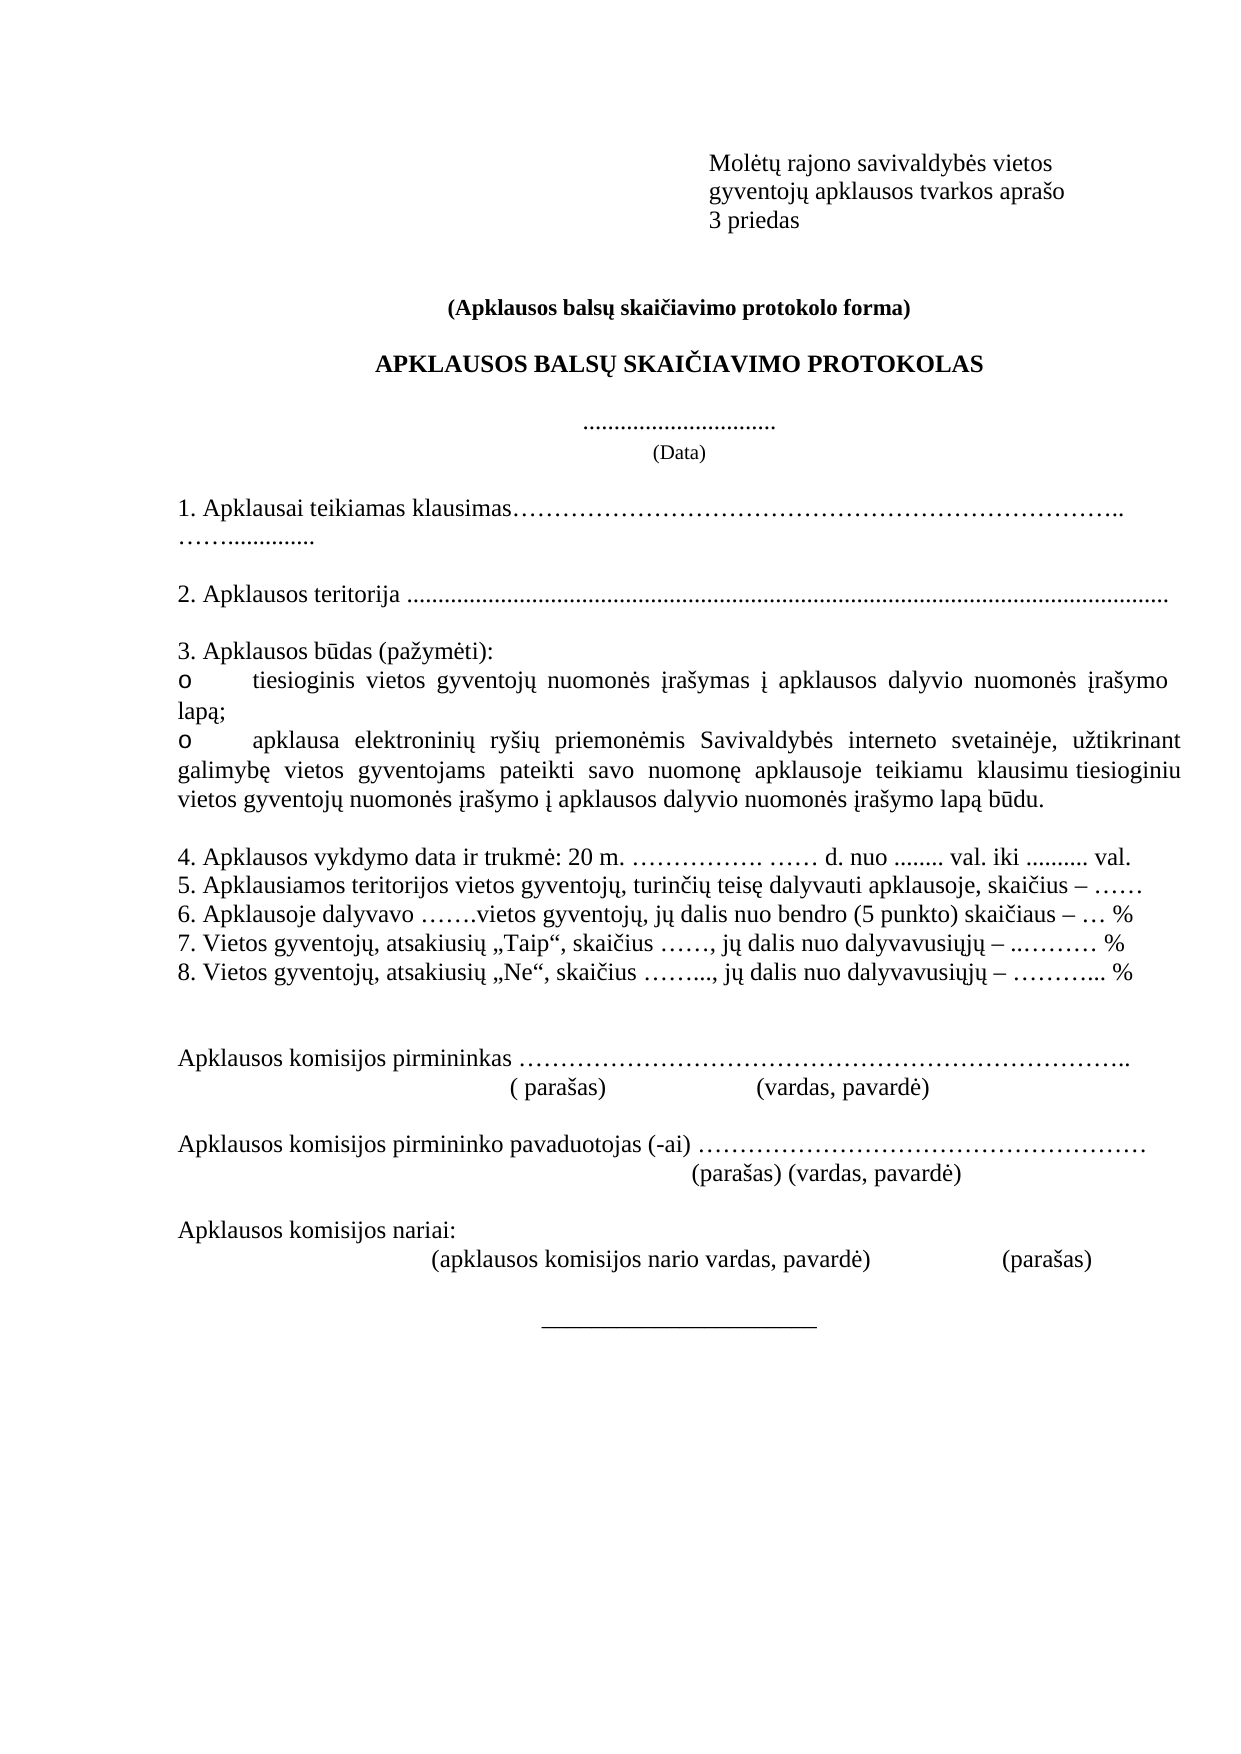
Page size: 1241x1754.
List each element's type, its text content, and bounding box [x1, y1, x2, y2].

text (apklausos komisijos nario vardas, pavardė) (parašas) [177, 1244, 1181, 1273]
text (parašas) (vardas, pavardė) [177, 1158, 1181, 1187]
text (Apklausos balsų skaičiavimo protokolo forma) [177, 291, 1181, 320]
text 4. Apklausos vykdymo data ir trukmė: 20 m. ……………. …… d. nuo ........ val. iki .......... val. [177, 842, 1181, 871]
text Apklausos komisijos pirmininkas ……………………………………………………………….. [177, 1043, 1181, 1072]
text Apklausos komisijos pirmininko pavaduotojas (-ai) ……………………………………………… [177, 1129, 1181, 1158]
text 5. Apklausiamos teritorijos vietos gyventojų, turinčių teisę dalyvauti apklausoje, skaičius – …… [177, 871, 1181, 899]
text o apklausa elektroninių ryšių priemonėmis Savivaldybės interneto svetainėje, užtikrinant galimybę vietos gyventojams pateikti savo nuomonę apklausoje teikiamu klausimu tiesioginiu vietos gyventojų nuomonės įrašymo į apklausos dalyvio nuomonės įrašymo lapą būdu. [177, 725, 1181, 813]
text 1. Apklausai teikiamas klausimas………………………………………………………………..…….............. [177, 493, 1181, 550]
text 7. Vietos gyventojų, atsakiusių „Taip“, skaičius ……, jų dalis nuo dalyvavusiųjų – ..……… % [177, 928, 1181, 957]
text Molėtų rajono savivaldybės vietos [702, 148, 1181, 176]
text gyventojų apklausos tvarkos aprašo [709, 176, 1181, 205]
text 6. Apklausoje dalyvavo …….vietos gyventojų, jų dalis nuo bendro (5 punkto) skaičiaus – … % [177, 899, 1181, 928]
text 2. Apklausos teritorija .......................................................................................................................... [177, 579, 1181, 608]
text ............................... [177, 406, 1181, 435]
text Apklausos komisijos nariai: [177, 1216, 1181, 1244]
text ______________________ [177, 1302, 1181, 1331]
text o tiesioginis vietos gyventojų nuomonės įrašymas į apklausos dalyvio nuomonės įrašymo lapą; [177, 665, 1181, 725]
text 3. Apklausos būdas (pažymėti): [177, 636, 1181, 665]
text APKLAUSOS BALSŲ SKAIČIAVIMO PROTOKOLAS [177, 349, 1181, 378]
text 8. Vietos gyventojų, atsakiusių „Ne“, skaičius ……..., jų dalis nuo dalyvavusiųjų – ………... % [177, 957, 1181, 986]
text 3 priedas [709, 205, 1181, 234]
text (Data) [177, 435, 1181, 464]
text ( parašas) (vardas, pavardė) [177, 1072, 1181, 1101]
